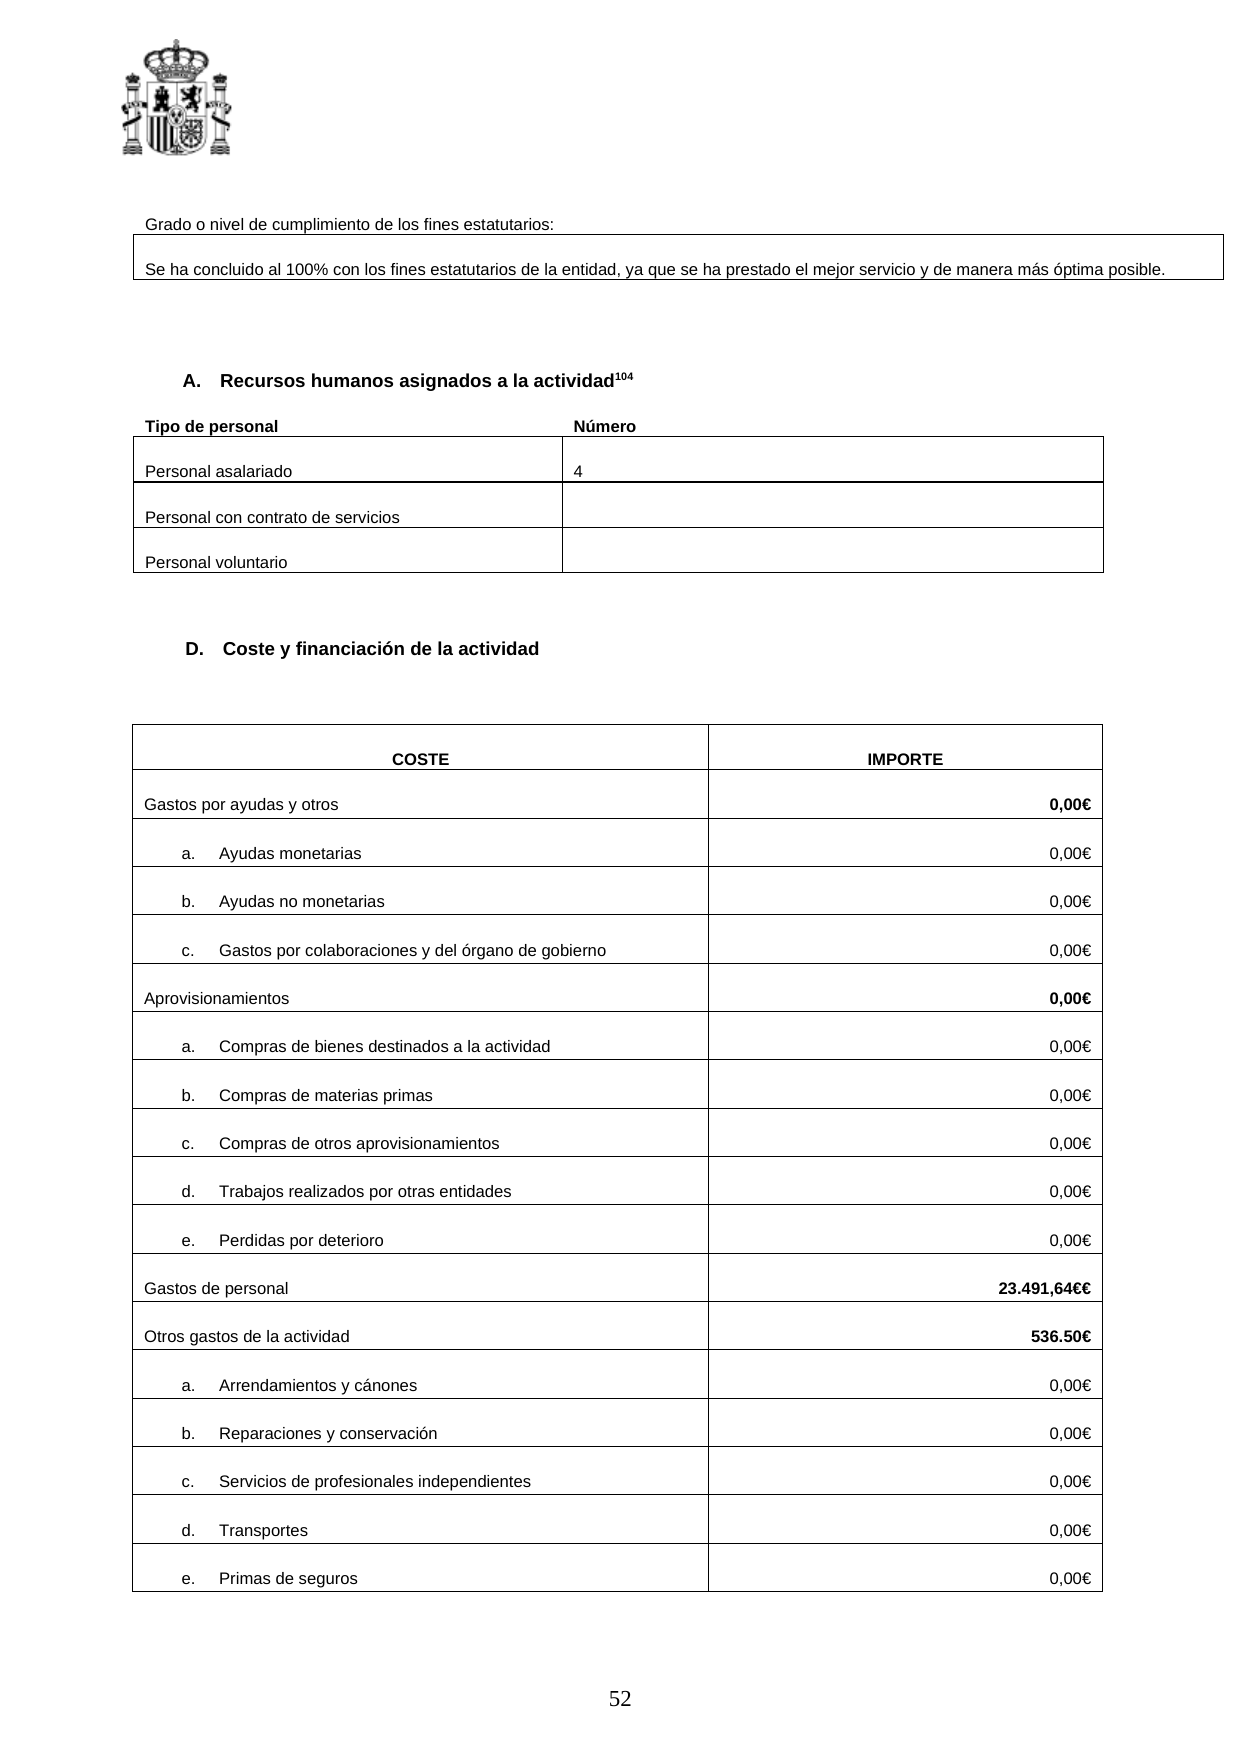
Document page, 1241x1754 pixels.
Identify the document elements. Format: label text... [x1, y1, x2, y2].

table_cell Primas de seguros [133, 1544, 708, 1591]
table_header Recursos humanos asignados a la actividad [134, 345, 1104, 392]
table_cell Ayudas monetarias [133, 819, 708, 866]
table_cell 0,00€ [709, 915, 1102, 963]
table_cell Gastos por colaboraciones y del órgano de gobierno [133, 915, 708, 963]
table_cell 23.491,64€€ [709, 1254, 1102, 1301]
table_cell Gastos por ayudas y otros [133, 770, 708, 818]
table_cell Aprovisionamientos [133, 964, 708, 1011]
table_cell 0,00€ [709, 1205, 1102, 1253]
table_cell 0,00€ [709, 867, 1102, 914]
table_header IMPORTE [709, 725, 1102, 769]
table_cell Ayudas no monetarias [133, 867, 708, 914]
table_cell 536.50€ [709, 1302, 1102, 1349]
table_cell Personal voluntario [134, 528, 562, 572]
table_cell Gastos de personal [133, 1254, 708, 1301]
table_cell Número [562, 392, 1104, 436]
table_cell [563, 528, 1103, 572]
table_cell 0,00€ [709, 770, 1102, 818]
table_header COSTE [133, 725, 708, 769]
table_cell Servicios de profesionales independientes [133, 1447, 708, 1494]
table_cell 0,00€ [709, 819, 1102, 866]
table_cell Personal asalariado [134, 437, 562, 481]
table_cell 0,00€ [709, 1399, 1102, 1446]
table_cell 0,00€ [709, 1544, 1102, 1591]
table_cell 0,00€ [709, 1157, 1102, 1204]
table_cell Compras de materias primas [133, 1060, 708, 1108]
table_cell Transportes [133, 1495, 708, 1543]
table_cell Reparaciones y conservación [133, 1399, 708, 1446]
table_cell 4 [563, 437, 1103, 481]
list Coste y financiación de la actividad [185, 637, 1092, 659]
table_cell Tipo de personal [134, 392, 562, 436]
table_cell 0,00€ [709, 1109, 1102, 1156]
table_cell Trabajos realizados por otras entidades [133, 1157, 708, 1204]
table_cell 0,00€ [709, 1495, 1102, 1543]
table_cell 0,00€ [709, 1350, 1102, 1398]
table_cell Personal con contrato de servicios [134, 483, 562, 527]
table_cell Otros gastos de la actividad [133, 1302, 708, 1349]
table_cell Grado o nivel de cumplimiento de los fines estatutarios: [134, 189, 1224, 234]
table_cell 0,00€ [709, 1447, 1102, 1494]
table_cell 0,00€ [709, 1060, 1102, 1108]
table_cell Compras de bienes destinados a la actividad [133, 1012, 708, 1059]
table_cell Perdidas por deterioro [133, 1205, 708, 1253]
table_cell 0,00€ [709, 1012, 1102, 1059]
table_cell 0,00€ [709, 964, 1102, 1011]
table_cell Arrendamientos y cánones [133, 1350, 708, 1398]
table_cell Compras de otros aprovisionamientos [133, 1109, 708, 1156]
table_cell Se ha concluido al 100% con los fines estatutarios de la entidad, ya que se ha prestado el mejor servicio y de manera más óptima posible. [134, 235, 1223, 279]
table_cell [563, 483, 1103, 527]
